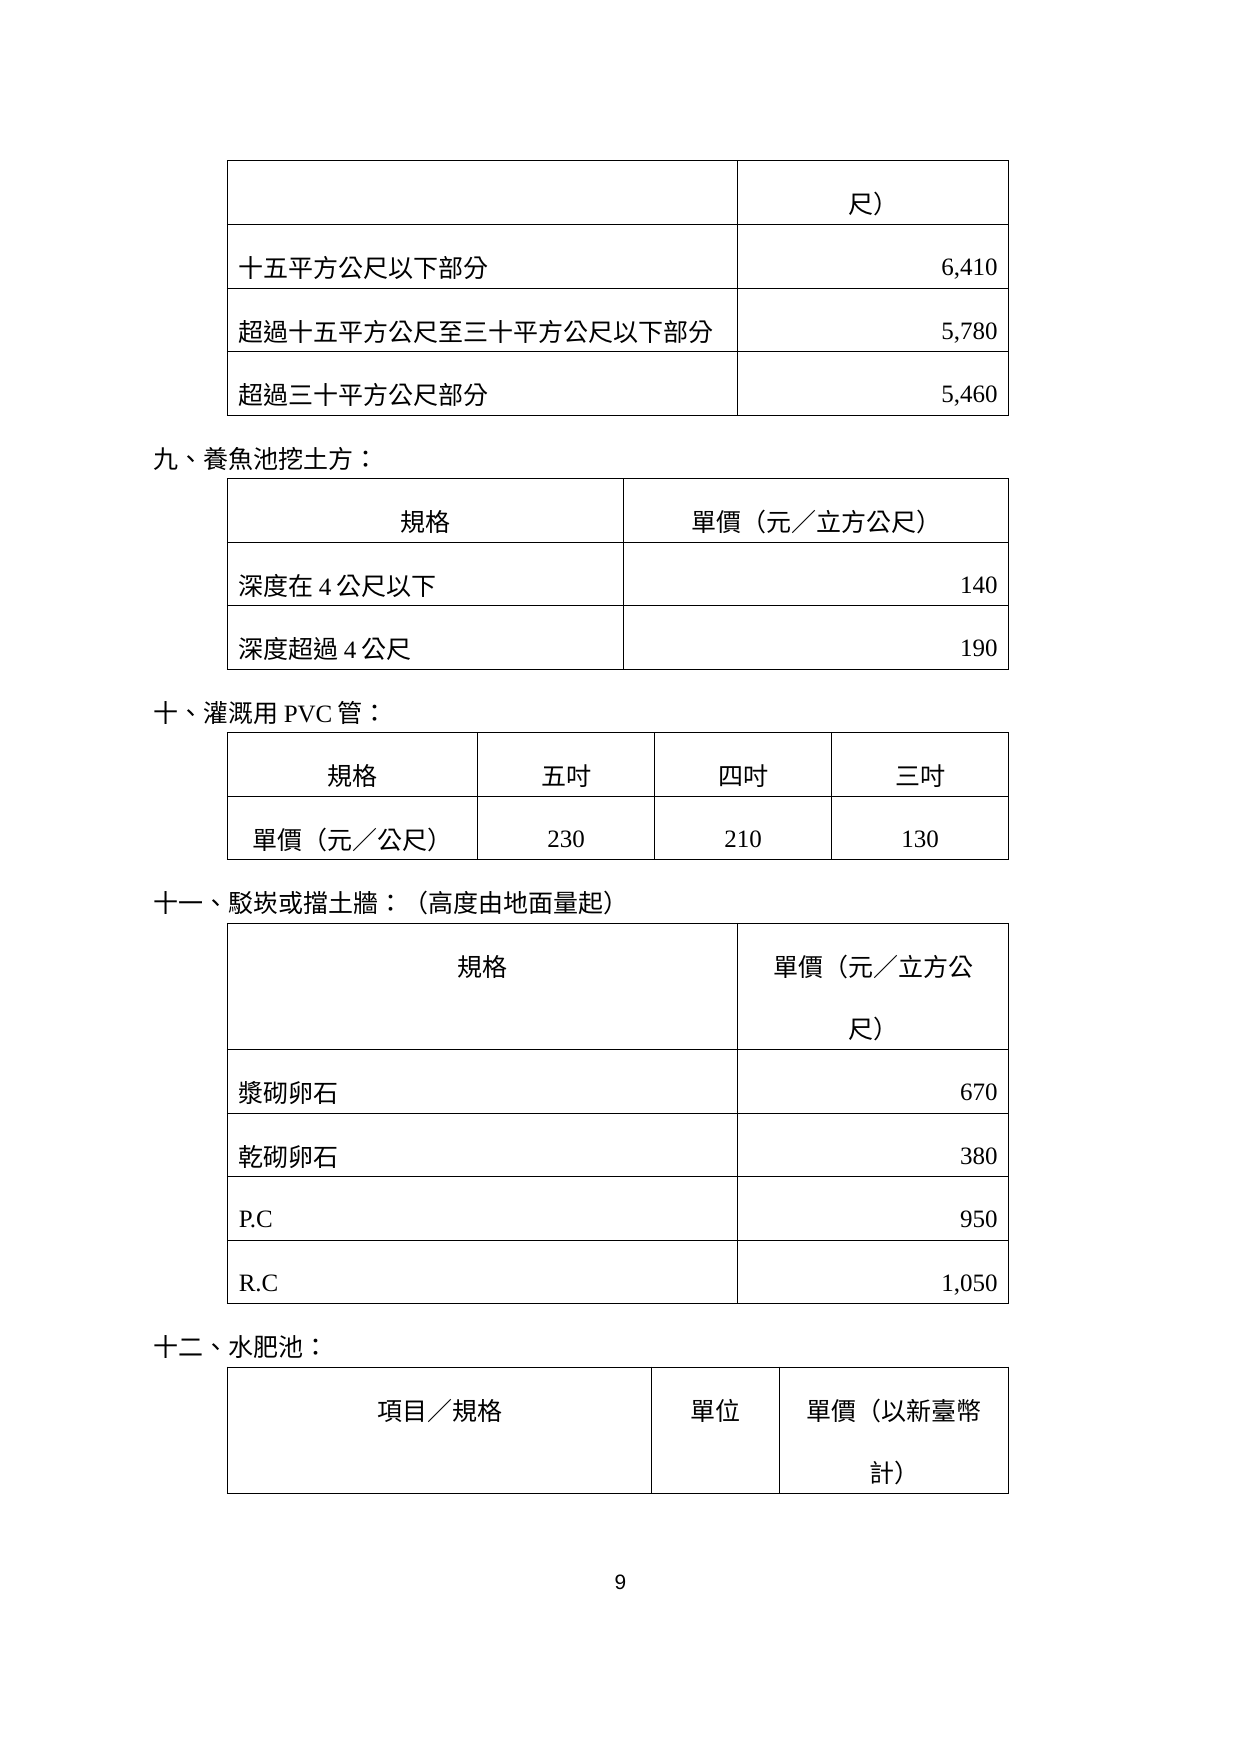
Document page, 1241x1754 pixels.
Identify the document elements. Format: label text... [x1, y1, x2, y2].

table_cell 130 [832, 797, 1008, 859]
table_cell R.C [228, 1241, 737, 1303]
table_cell 670 [738, 1050, 1008, 1112]
table_cell 140 [624, 543, 1008, 605]
table_cell 深度在4公尺以下 [228, 543, 623, 605]
table_header 三吋 [832, 733, 1008, 796]
table_cell 230 [478, 797, 654, 859]
table_header 五吋 [478, 733, 654, 796]
table_cell 950 [738, 1177, 1008, 1239]
table_cell P.C [228, 1177, 737, 1239]
text 十一、駁崁或擋土牆：（高度由地面量起） [153, 860, 1087, 923]
table_cell 6,410 [738, 225, 1008, 287]
text 十二、水肥池： [153, 1304, 1087, 1367]
text 九、養魚池挖土方： [153, 416, 1087, 478]
table_header 項目／規格 [228, 1368, 651, 1493]
table_cell 5,780 [738, 289, 1008, 351]
table_header 規格 [228, 479, 623, 542]
table_header 單價（以新臺幣計） [780, 1368, 1008, 1493]
table_cell 乾砌卵石 [228, 1114, 737, 1176]
table_header 單價（元／立方公尺） [624, 479, 1008, 542]
table_cell 十五平方公尺以下部分 [228, 225, 737, 287]
table_cell 漿砌卵石 [228, 1050, 737, 1112]
table_cell 深度超過4公尺 [228, 606, 623, 669]
table_header 尺） [738, 161, 1008, 224]
table_header 單位 [652, 1368, 779, 1493]
table_header 規格 [228, 733, 477, 796]
table_header [228, 161, 737, 224]
table_header 規格 [228, 924, 737, 1049]
table_cell 190 [624, 606, 1008, 669]
table_cell 超過十五平方公尺至三十平方公尺以下部分 [228, 289, 737, 351]
table_cell 單價（元／公尺） [228, 797, 477, 859]
table_cell 380 [738, 1114, 1008, 1176]
table_cell 超過三十平方公尺部分 [228, 352, 737, 414]
table_header 單價（元／立方公尺） [738, 924, 1008, 1049]
table_cell 1,050 [738, 1241, 1008, 1303]
text 十、灌溉用PVC管： [153, 670, 1087, 732]
table_header 四吋 [655, 733, 831, 796]
table_cell 210 [655, 797, 831, 859]
table_cell 5,460 [738, 352, 1008, 414]
